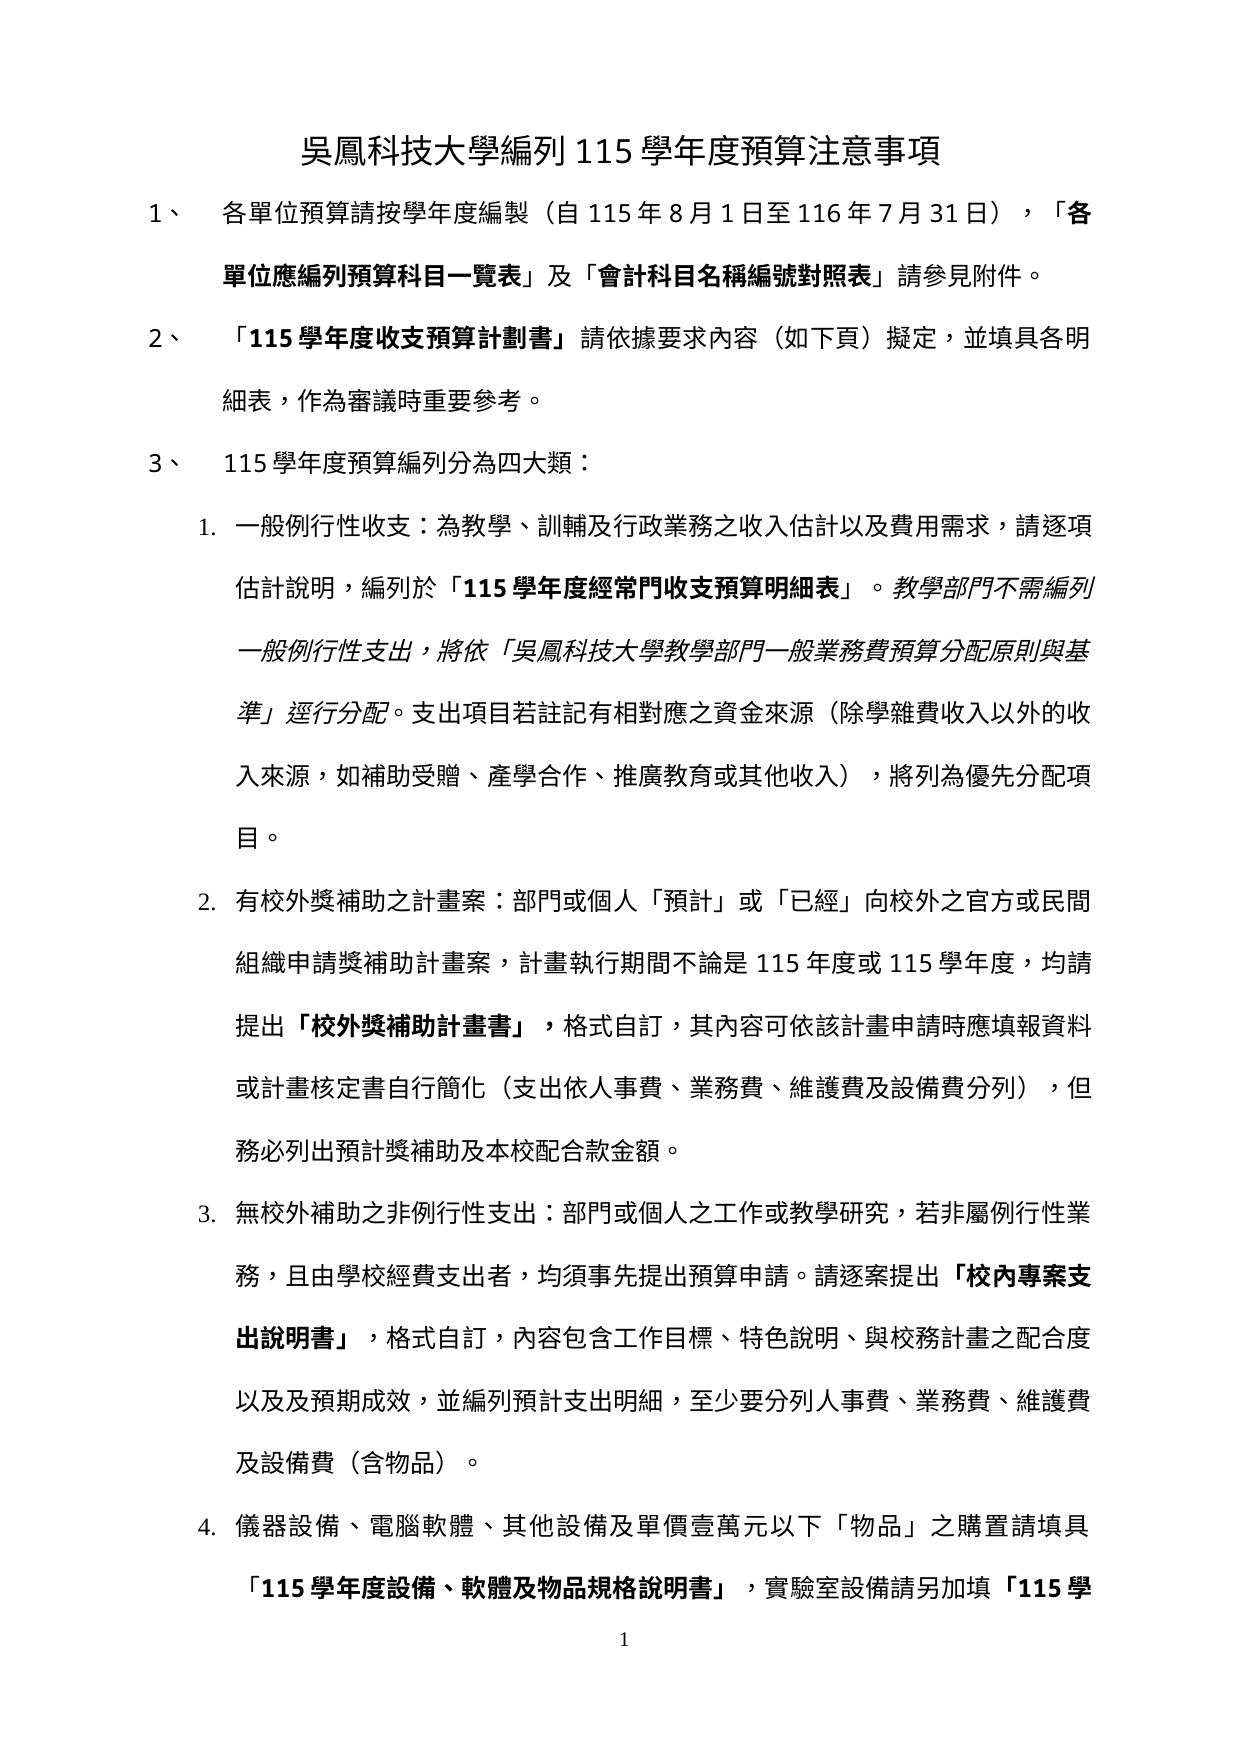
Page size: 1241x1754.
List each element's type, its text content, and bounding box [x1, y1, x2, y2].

list 115學年度預算編列分為四大類： [148, 420, 1092, 483]
list 無校外補助之非例行性支出：部門或個人之工作或教學研究，若非屬例行性業務，且由學校經費支出者，均須事先提出預算申請。請逐案提出「校內專案支出說明書」，格式自訂，內容包含工作目標、特色說明、與校務計畫之配合度以及及預期成效，並編列預計支出明細，至少要分列人事費、業務費、維護費及設備費（含物品）。 [198, 1170, 1092, 1483]
list 「115學年度收支預算計劃書」請依據要求內容（如下頁）擬定，並填具各明細表，作為審議時重要參考。 [148, 295, 1092, 420]
list 有校外獎補助之計畫案：部門或個人「預計」或「已經」向校外之官方或民間組織申請獎補助計畫案，計畫執行期間不論是115年度或115學年度，均請提出「校外獎補助計畫書」，格式自訂，其內容可依該計畫申請時應填報資料或計畫核定書自行簡化（支出依人事費、業務費、維護費及設備費分列），但務必列出預計獎補助及本校配合款金額。 [198, 858, 1092, 1170]
list 儀器設備、電腦軟體、其他設備及單價壹萬元以下「物品」之購置請填具「115學年度設備、軟體及物品規格說明書」，實驗室設備請另加填「115學 [198, 1483, 1092, 1608]
list 各單位預算請按學年度編製（自115年8月1日至116年7月31日），「各單位應編列預算科目一覽表」及「會計科目名稱編號對照表」請參見附件。 [148, 170, 1092, 295]
list 一般例行性收支：為教學、訓輔及行政業務之收入估計以及費用需求，請逐項估計說明，編列於「115學年度經常門收支預算明細表」。教學部門不需編列一般例行性支出，將依「吳鳳科技大學教學部門一般業務費預算分配原則與基準」逕行分配。支出項目若註記有相對應之資金來源（除學雜費收入以外的收入來源，如補助受贈、產學合作、推廣教育或其他收入），將列為優先分配項目。 [198, 483, 1092, 858]
text 吳鳳科技大學編列115學年度預算注意事項 [148, 108, 1092, 170]
